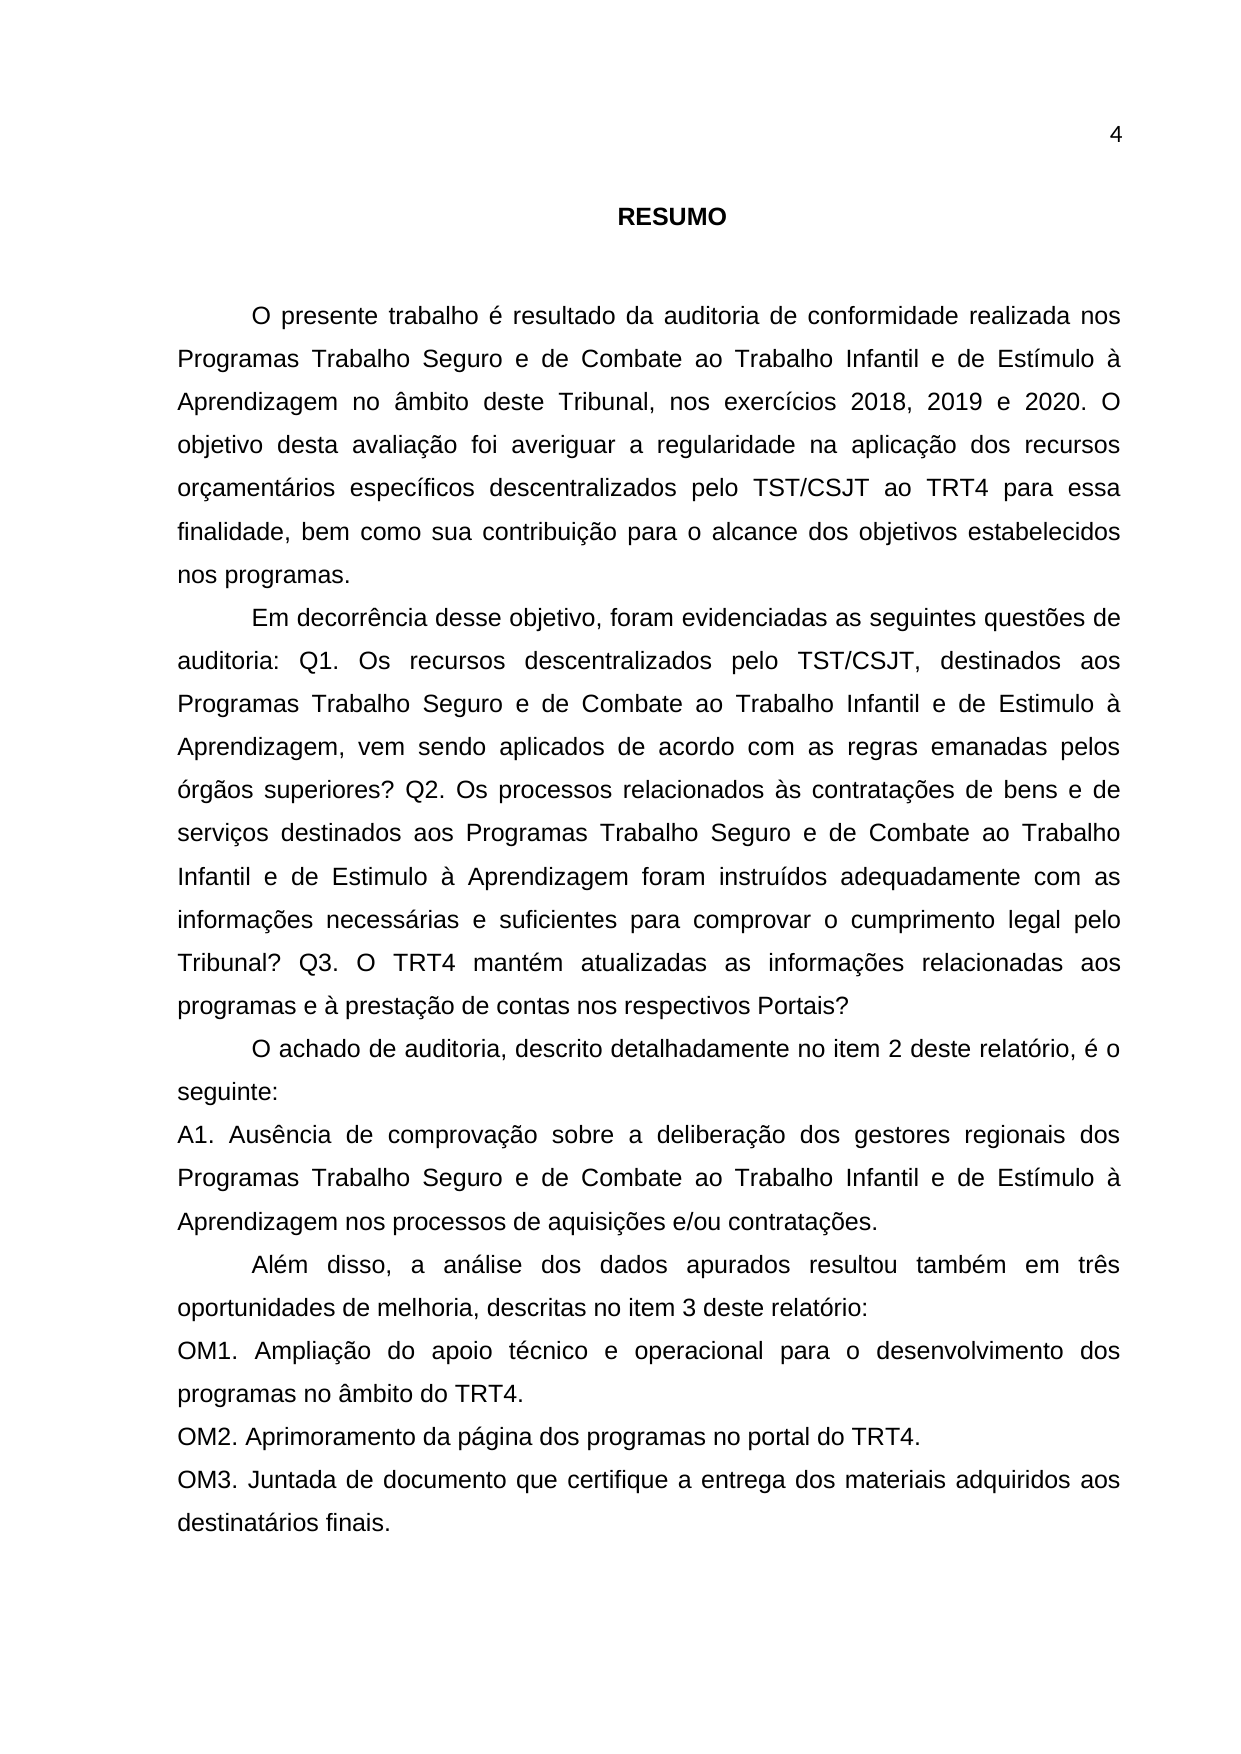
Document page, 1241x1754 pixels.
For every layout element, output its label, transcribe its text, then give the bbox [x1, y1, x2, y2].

text Em decorrência desse objetivo, foram evidenciadas as seguintes questões de auditoria: Q1. Os recursos descentralizados pelo TST/CSJT, destinados aos Programas Trabalho Seguro e de Combate ao Trabalho Infantil e de Estimulo à Aprendizagem, vem sendo aplicados de acordo com as regras emanadas pelos órgãos superiores? Q2. Os processos relacionados às contratações de bens e de serviços destinados aos Programas Trabalho Seguro e de Combate ao Trabalho Infantil e de Estimulo à Aprendizagem foram instruídos adequadamente com as informações necessárias e suficientes para comprovar o cumprimento legal pelo Tribunal? Q3. O TRT4 mantém atualizadas as informações relacionadas aos programas e à prestação de contas nos respectivos Portais? [177, 603, 1122, 1019]
text OM3. Juntada de documento que certifique a entrega dos materiais adquiridos aos destinatários finais. [177, 1465, 1122, 1537]
text A1. Ausência de comprovação sobre a deliberação dos gestores regionais dos Programas Trabalho Seguro e de Combate ao Trabalho Infantil e de Estímulo à Aprendizagem nos processos de aquisições e/ou contratações. [177, 1120, 1122, 1235]
text Além disso, a análise dos dados apurados resultou também em três oportunidades de melhoria, descritas no item 3 deste relatório: [177, 1249, 1122, 1321]
subtitle RESUMO [222, 202, 1122, 231]
text OM1. Ampliação do apoio técnico e operacional para o desenvolvimento dos programas no âmbito do TRT4. [177, 1336, 1122, 1408]
text O achado de auditoria, descrito detalhadamente no item 2 deste relatório, é o seguinte: [177, 1034, 1122, 1106]
text O presente trabalho é resultado da auditoria de conformidade realizada nos Programas Trabalho Seguro e de Combate ao Trabalho Infantil e de Estímulo à Aprendizagem no âmbito deste Tribunal, nos exercícios 2018, 2019 e 2020. O objetivo desta avaliação foi averiguar a regularidade na aplicação dos recursos orçamentários específicos descentralizados pelo TST/CSJT ao TRT4 para essa finalidade, bem como sua contribuição para o alcance dos objetivos estabelecidos nos programas. [177, 301, 1122, 588]
text OM2. Aprimoramento da página dos programas no portal do TRT4. [177, 1422, 1122, 1451]
